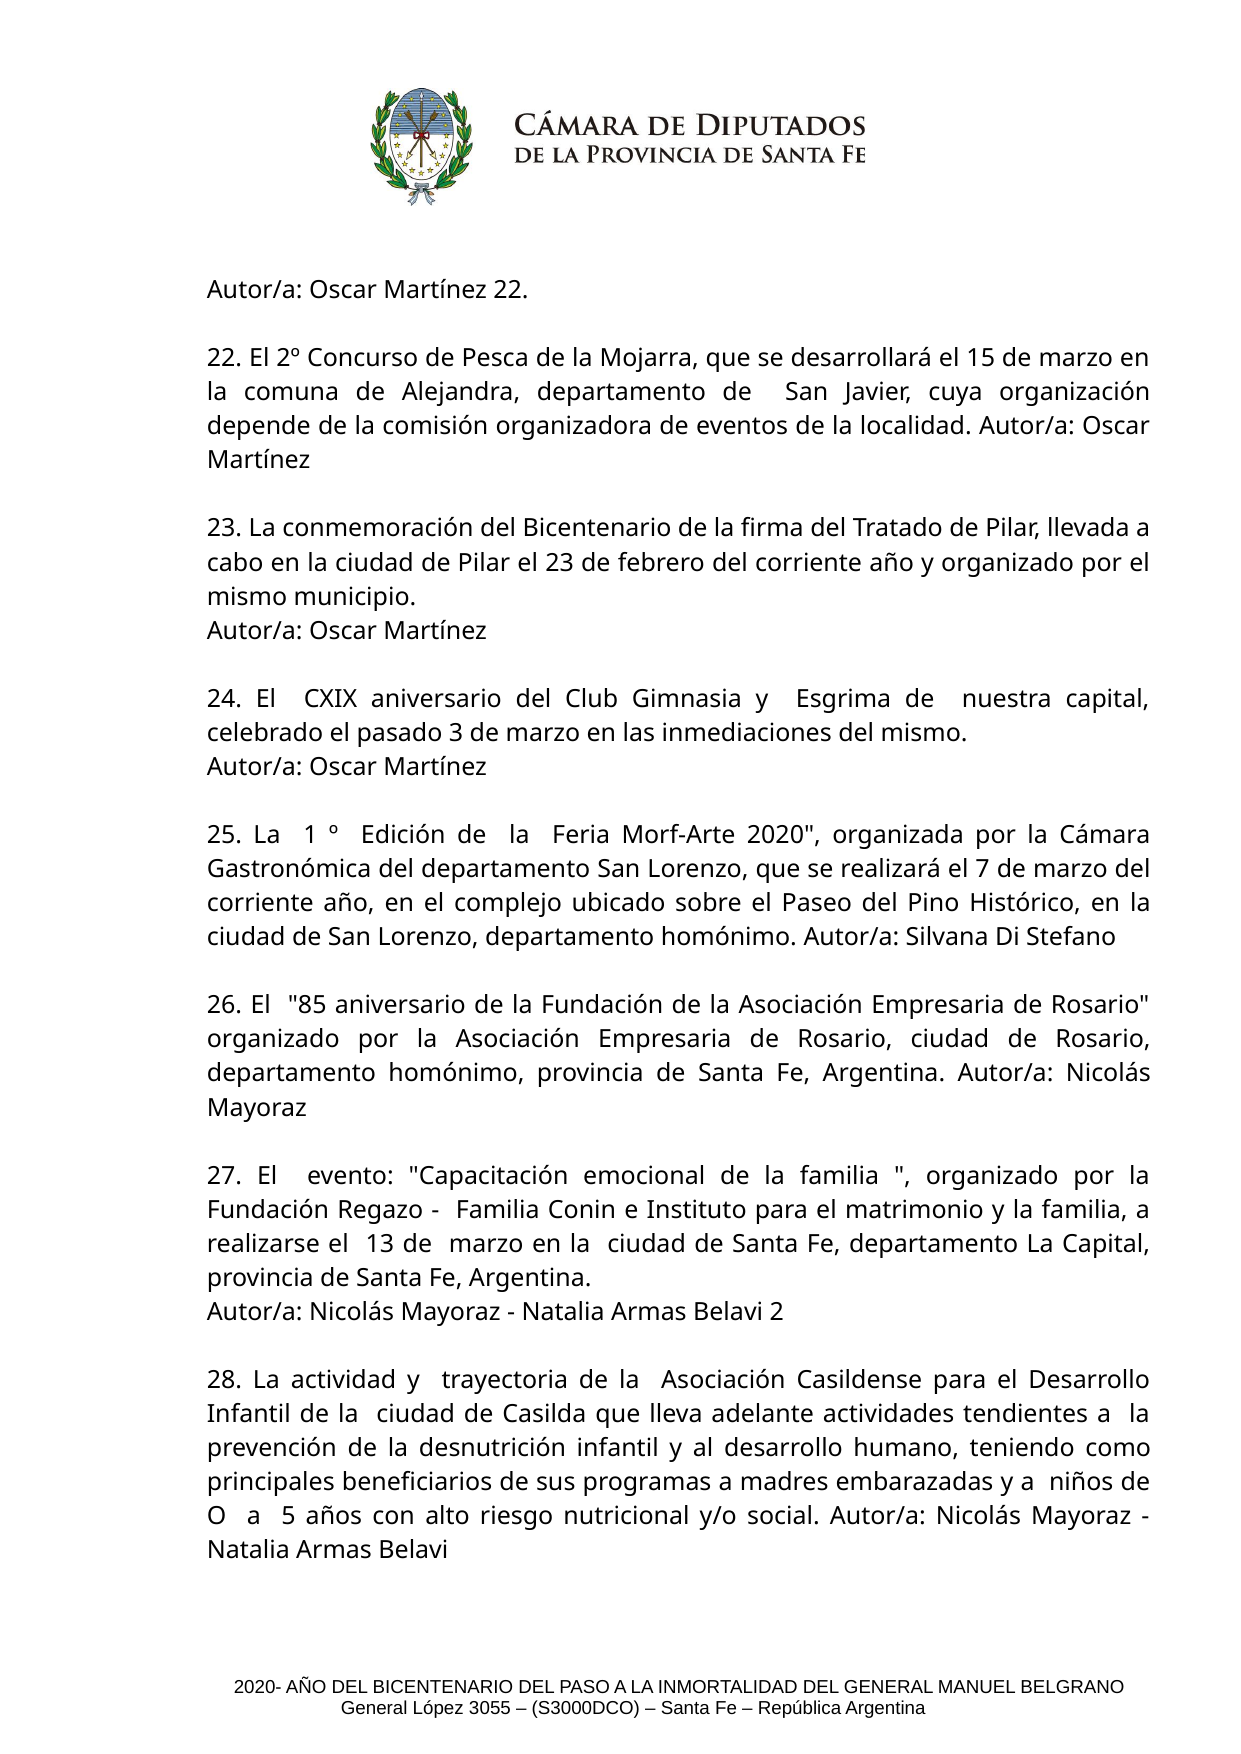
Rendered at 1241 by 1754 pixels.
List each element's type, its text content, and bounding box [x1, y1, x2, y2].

text Autor/a: Oscar Martínez 22. [207, 272, 1152, 306]
text 23. La conmemoración del Bicentenario de la firma del Tratado de Pilar, llevada a cabo en la ciudad de Pilar el 23 de febrero del corriente año y organizado por el mismo municipio. [207, 510, 1152, 612]
text Autor/a: Nicolás Mayoraz - Natalia Armas Belavi 2 [207, 1293, 1152, 1328]
text 24. El CXIX aniversario del Club Gimnasia y Esgrima de nuestra capital, celebrado el pasado 3 de marzo en las inmediaciones del mismo. [207, 680, 1152, 748]
text 22. El 2º Concurso de Pesca de la Mojarra, que se desarrollará el 15 de marzo en la comuna de Alejandra, departamento de San Javier, cuya organización depende de la comisión organizadora de eventos de la localidad. Autor/a: Oscar Martínez [207, 340, 1152, 476]
picture [370, 88, 866, 210]
text 27. El evento: "Capacitación emocional de la familia ", organizado por la Fundación Regazo - Familia Conin e Instituto para el matrimonio y la familia, a realizarse el 13 de marzo en la ciudad de Santa Fe, departamento La Capital, provincia de Santa Fe, Argentina. [207, 1157, 1152, 1293]
text Autor/a: Oscar Martínez [207, 748, 1152, 783]
text 25. La 1 º Edición de la Feria Morf-Arte 2020", organizada por la Cámara Gastronómica del departamento San Lorenzo, que se realizará el 7 de marzo del corriente año, en el complejo ubicado sobre el Paseo del Pino Histórico, en la ciudad de San Lorenzo, departamento homónimo. Autor/a: Silvana Di Stefano [207, 817, 1152, 953]
text 28. La actividad y trayectoria de la Asociación Casildense para el Desarrollo Infantil de la ciudad de Casilda que lleva adelante actividades tendientes a la prevención de la desnutrición infantil y al desarrollo humano, teniendo como principales beneficiarios de sus programas a madres embarazadas y a niños de O a 5 años con alto riesgo nutricional y/o social. Autor/a: Nicolás Mayoraz - Natalia Armas Belavi [207, 1362, 1152, 1566]
text Autor/a: Oscar Martínez [207, 612, 1152, 646]
text 26. El "85 aniversario de la Fundación de la Asociación Empresaria de Rosario" organizado por la Asociación Empresaria de Rosario, ciudad de Rosario, departamento homónimo, provincia de Santa Fe, Argentina. Autor/a: Nicolás Mayoraz [207, 987, 1152, 1123]
